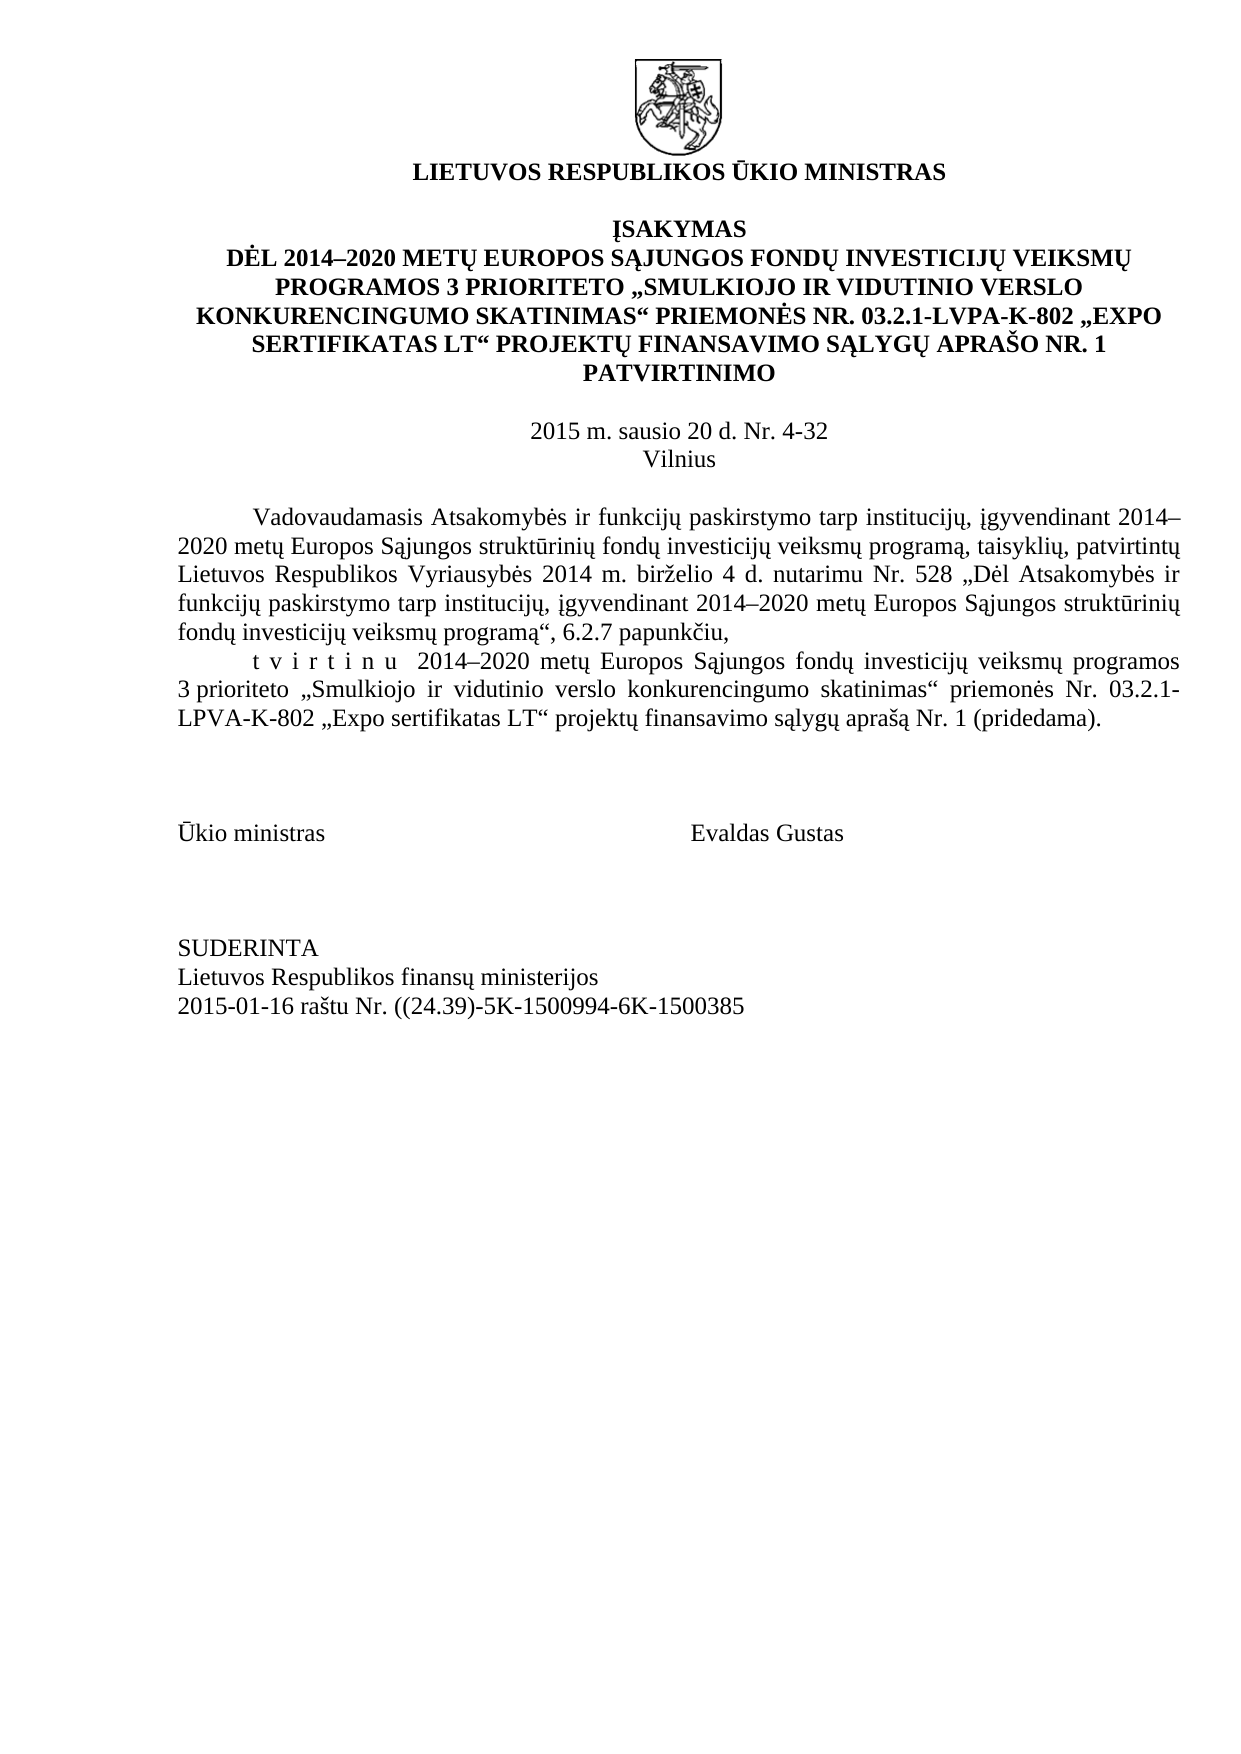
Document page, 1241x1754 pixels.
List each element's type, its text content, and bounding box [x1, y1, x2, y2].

text t v i r t i n u 2014–2020 metų Europos Sąjungos fondų investicijų veiksmų programos 3 prioriteto „Smulkiojo ir vidutinio verslo konkurencingumo skatinimas“ priemonės Nr. 03.2.1-LPVA-K-802 „Expo sertifikatas LT“ projektų finansavimo sąlygų aprašą Nr. 1 (pridedama). [177, 646, 1181, 732]
text Vilnius [177, 444, 1181, 473]
text Vadovaudamasis Atsakomybės ir funkcijų paskirstymo tarp institucijų, įgyvendinant 2014–2020 metų Europos Sąjungos struktūrinių fondų investicijų veiksmų programą, taisyklių, patvirtintų Lietuvos Respublikos Vyriausybės 2014 m. birželio 4 d. nutarimu Nr. 528 „Dėl Atsakomybės ir funkcijų paskirstymo tarp institucijų, įgyvendinant 2014–2020 metų Europos Sąjungos struktūrinių fondų investicijų veiksmų programą“, 6.2.7 papunkčiu, [177, 502, 1181, 646]
text 2015 m. sausio 20 d. Nr. 4-32 [177, 416, 1181, 444]
text Lietuvos Respublikos finansų ministerijos [177, 962, 1181, 991]
text 2015-01-16 raštu Nr. ((24.39)-5K-1500994-6K-1500385 [177, 991, 1181, 1019]
text LIETUVOS RESPUBLIKOS ŪKIO MINISTRAS [177, 157, 1181, 186]
text SUDERINTA [177, 933, 1181, 962]
text dėl 2014–2020 metų europos sąjungos fondų investicijų veiksmų programos 3 prioriteto „smulkiojo ir vidutinio verslo konkurencingumo skatinimas“ priemonės nr. 03.2.1-lvpa-k-802 „expo sertifikatas lt“ projektų finansavimo sąlygų aprašo nr. 1 patvirtinimo [177, 243, 1181, 387]
text Ūkio ministras Evaldas Gustas [177, 818, 1181, 847]
text ĮSAKYMAS [177, 214, 1181, 243]
